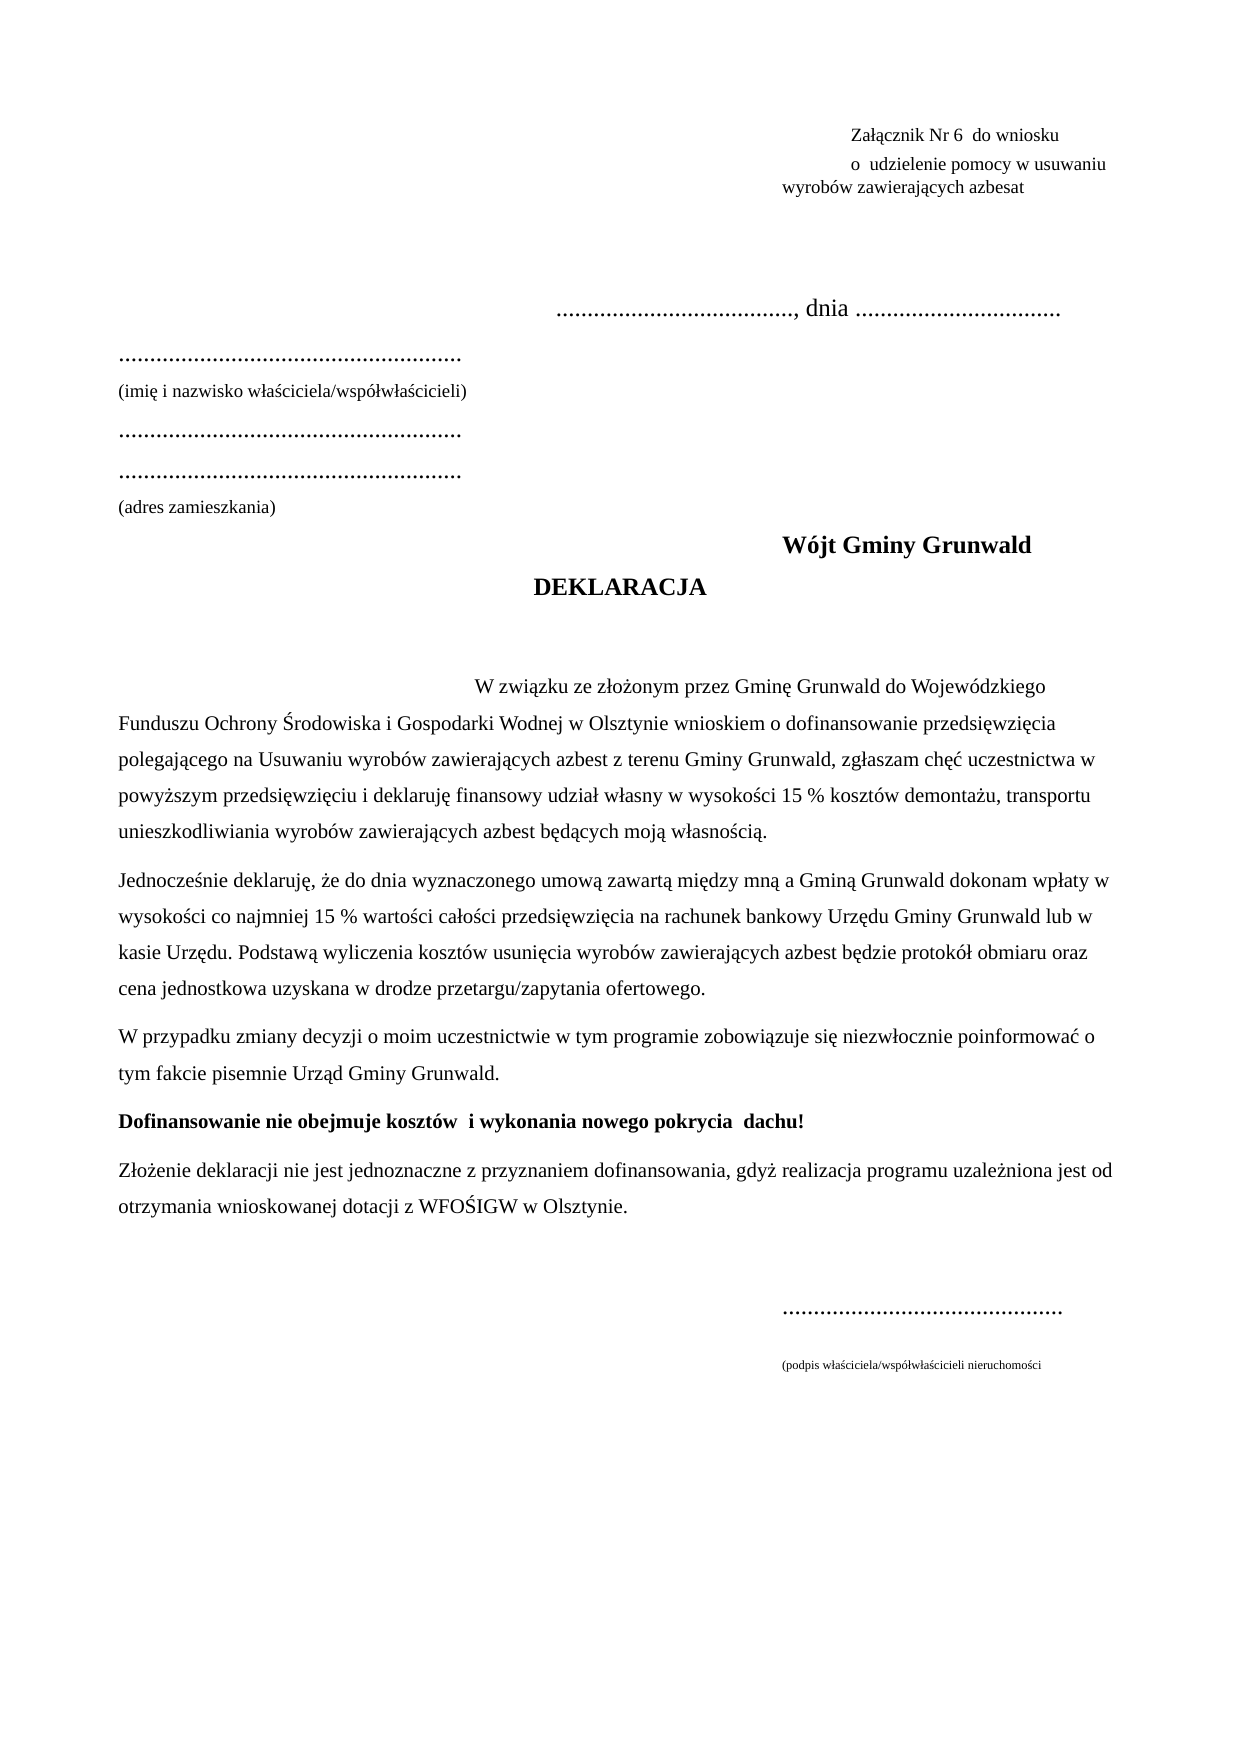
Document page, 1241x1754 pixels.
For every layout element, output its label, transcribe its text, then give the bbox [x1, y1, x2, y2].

text (imię i nazwisko właściciela/współwłaścicieli) [118, 380, 1122, 401]
text Załącznik Nr 6 do wniosku [782, 118, 1122, 147]
text (adres zamieszkania) [118, 496, 1122, 518]
text Dofinansowanie nie obejmuje kosztów i wykonania nowego pokrycia dachu! [118, 1109, 1122, 1133]
text ....................................................... [118, 414, 1122, 443]
text Wójt Gminy Grunwald [708, 530, 1122, 559]
text ....................................................... [118, 455, 1122, 484]
text Złożenie deklaracji nie jest jednoznaczne z przyznaniem dofinansowania, gdyż realizacja programu uzależniona jest od otrzymania wnioskowanej dotacji z WFOŚIGW w Olsztynie. [118, 1158, 1122, 1218]
text (podpis właściciela/współwłaścicieli nieruchomości [782, 1346, 1122, 1375]
text Jednocześnie deklaruję, że do dnia wyznaczonego umową zawartą między mną a Gminą Grunwald dokonam wpłaty w wysokości co najmniej 15 % wartości całości przedsięwzięcia na rachunek bankowy Urzędu Gminy Grunwald lub w kasie Urzędu. Podstawą wyliczenia kosztów usunięcia wyrobów zawierających azbest będzie protokół obmiaru oraz cena jednostkowa uzyskana w drodze przetargu/zapytania ofertowego. [118, 868, 1122, 1000]
text ......................................, dnia ................................. [487, 293, 1122, 322]
text DEKLARACJA [118, 572, 1122, 600]
text W związku ze złożonym przez Gminę Grunwald do Wojewódzkiego Funduszu Ochrony Środowiska i Gospodarki Wodnej w Olsztynie wnioskiem o dofinansowanie przedsięwzięcia polegającego na Usuwaniu wyrobów zawierających azbest z terenu Gminy Grunwald, zgłaszam chęć uczestnictwa w powyższym przedsięwzięciu i deklaruję finansowy udział własny w wysokości 15 % kosztów demontażu, transportu unieszkodliwiania wyrobów zawierających azbest będących moją własnością. [118, 627, 1122, 843]
text ............................................. [782, 1291, 1122, 1319]
text W przypadku zmiany decyzji o moim uczestnictwie w tym programie zobowiązuje się niezwłocznie poinformować o tym fakcie pisemnie Urząd Gminy Grunwald. [118, 1024, 1122, 1084]
text o udzielenie pomocy w usuwaniu wyrobów zawierających azbesat [782, 147, 1122, 197]
text ....................................................... [118, 338, 1122, 367]
